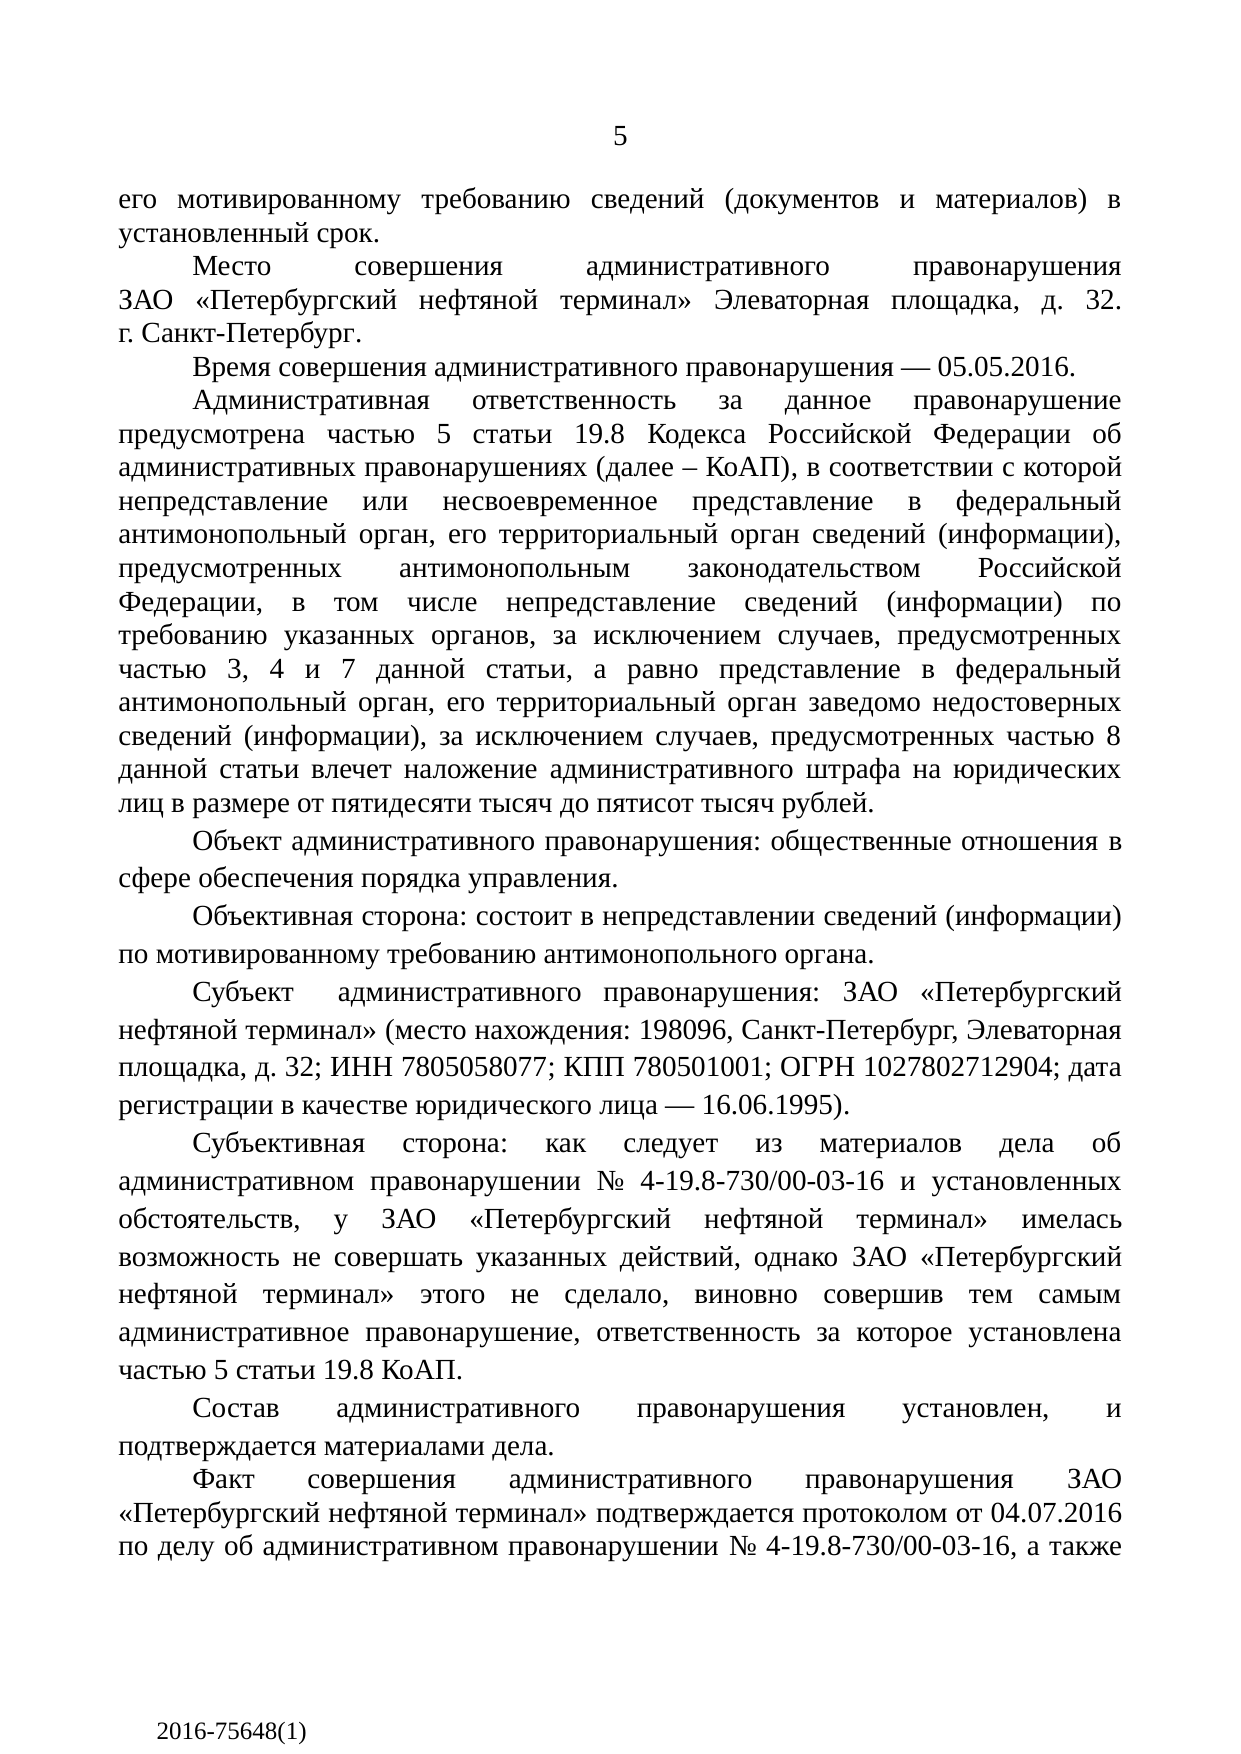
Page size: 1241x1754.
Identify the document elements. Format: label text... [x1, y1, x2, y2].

text Место совершения административного правонарушения ЗАО «Петербургский нефтяной терминал» Элеваторная площадка, д. 32. г. Санкт-Петербург. [118, 248, 1122, 349]
text Объективная сторона: состоит в непредставлении сведений (информации) по мотивированному требованию антимонопольного органа. [118, 894, 1122, 970]
text Административная ответственность за данное правонарушение предусмотрена частью 5 статьи 19.8 Кодекса Российской Федерации об административных правонарушениях (далее – КоАП), в соответствии с которой непредставление или несвоевременное представление в федеральный антимонопольный орган, его территориальный орган сведений (информации), предусмотренных антимонопольным законодательством Российской Федерации, в том числе непредставление сведений (информации) по требованию указанных органов, за исключением случаев, предусмотренных частью 3, 4 и 7 данной статьи, а равно представление в федеральный антимонопольный орган, его территориальный орган заведомо недостоверных сведений (информации), за исключением случаев, предусмотренных частью 8 данной статьи влечет наложение административного штрафа на юридических лиц в размере от пятидесяти тысяч до пятисот тысяч рублей. [118, 382, 1122, 818]
text его мотивированному требованию сведений (документов и материалов) в установленный срок. [118, 181, 1122, 248]
text Субъективная сторона: как следует из материалов дела об административном правонарушении № 4-19.8-730/00-03-16 и установленных обстоятельств, у ЗАО «Петербургский нефтяной терминал» имелась возможность не совершать указанных действий, однако ЗАО «Петербургский нефтяной терминал» этого не сделало, виновно совершив тем самым административное правонарушение, ответственность за которое установлена частью 5 статьи 19.8 КоАП. [118, 1121, 1122, 1386]
text Факт совершения административного правонарушения ЗАО «Петербургский нефтяной терминал» подтверждается протоколом от 04.07.2016 по делу об административном правонарушении № 4-19.8-730/00-03-16, а также [118, 1461, 1122, 1562]
text Состав административного правонарушения установлен, и подтверждается материалами дела. [118, 1386, 1122, 1461]
text Объект административного правонарушения: общественные отношения в сфере обеспечения порядка управления. [118, 818, 1122, 894]
text Время совершения административного правонарушения — 05.05.2016. [118, 349, 1122, 382]
text Субъект административного правонарушения: ЗАО «Петербургский нефтяной терминал» (место нахождения: 198096, Санкт-Петербург, Элеваторная площадка, д. 32; ИНН 7805058077; КПП 780501001; ОГРН 1027802712904; дата регистрации в качестве юридического лица — 16.06.1995). [118, 970, 1122, 1121]
